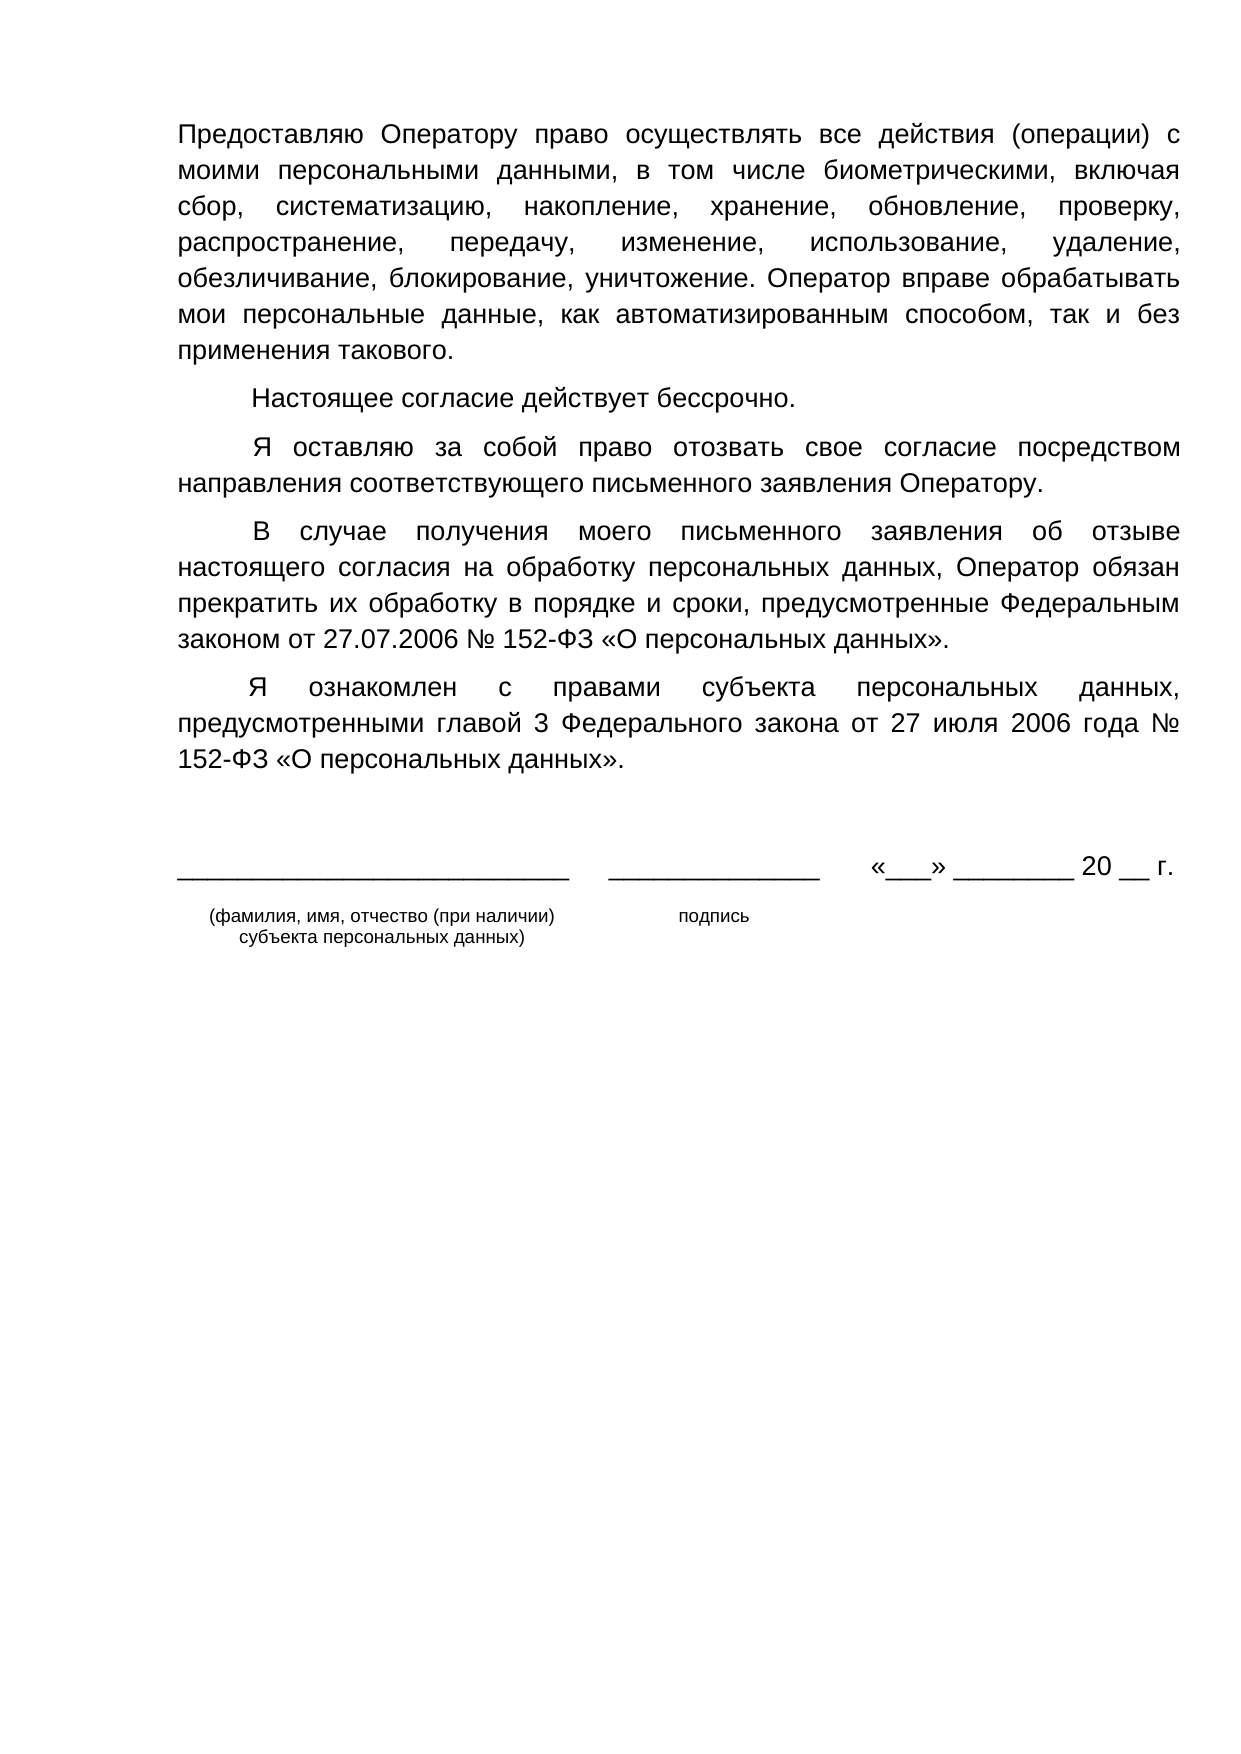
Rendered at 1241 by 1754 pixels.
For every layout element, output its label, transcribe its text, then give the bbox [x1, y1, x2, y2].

table_cell подпись [587, 894, 841, 960]
table_cell [841, 894, 1174, 960]
table_cell (фамилия, имя, отчество (при наличии) субъекта персональных данных) [177, 894, 587, 960]
text Я оставляю за собой право отозвать свое согласие посредством направления соответствующего письменного заявления Оператору. [177, 431, 1181, 498]
table_header ______________ [587, 840, 841, 894]
text Предоставляю Оператору право осуществлять все действия (операции) с моими персональными данными, в том числе биометрическими, включая сбор, систематизацию, накопление, хранение, обновление, проверку, распространение, передачу, изменение, использование, удаление, обезличивание, блокирование, уничтожение. Оператор вправе обрабатывать мои персональные данные, как автоматизированным способом, так и без применения такового. [177, 118, 1181, 365]
text Я ознакомлен с правами субъекта персональных данных, предусмотренными главой 3 Федерального закона от 27 июля 2006 года № 152-ФЗ «О персональных данных». [177, 671, 1181, 774]
table_header __________________________ [177, 840, 587, 894]
table_header «___» ________ 20 __ г. [841, 840, 1174, 894]
text Настоящее согласие действует бессрочно. [177, 382, 1181, 413]
text В случае получения моего письменного заявления об отзыве настоящего согласия на обработку персональных данных, Оператор обязан прекратить их обработку в порядке и сроки, предусмотренные Федеральным законом от 27.07.2006 № 152-ФЗ «О персональных данных». [177, 515, 1181, 654]
